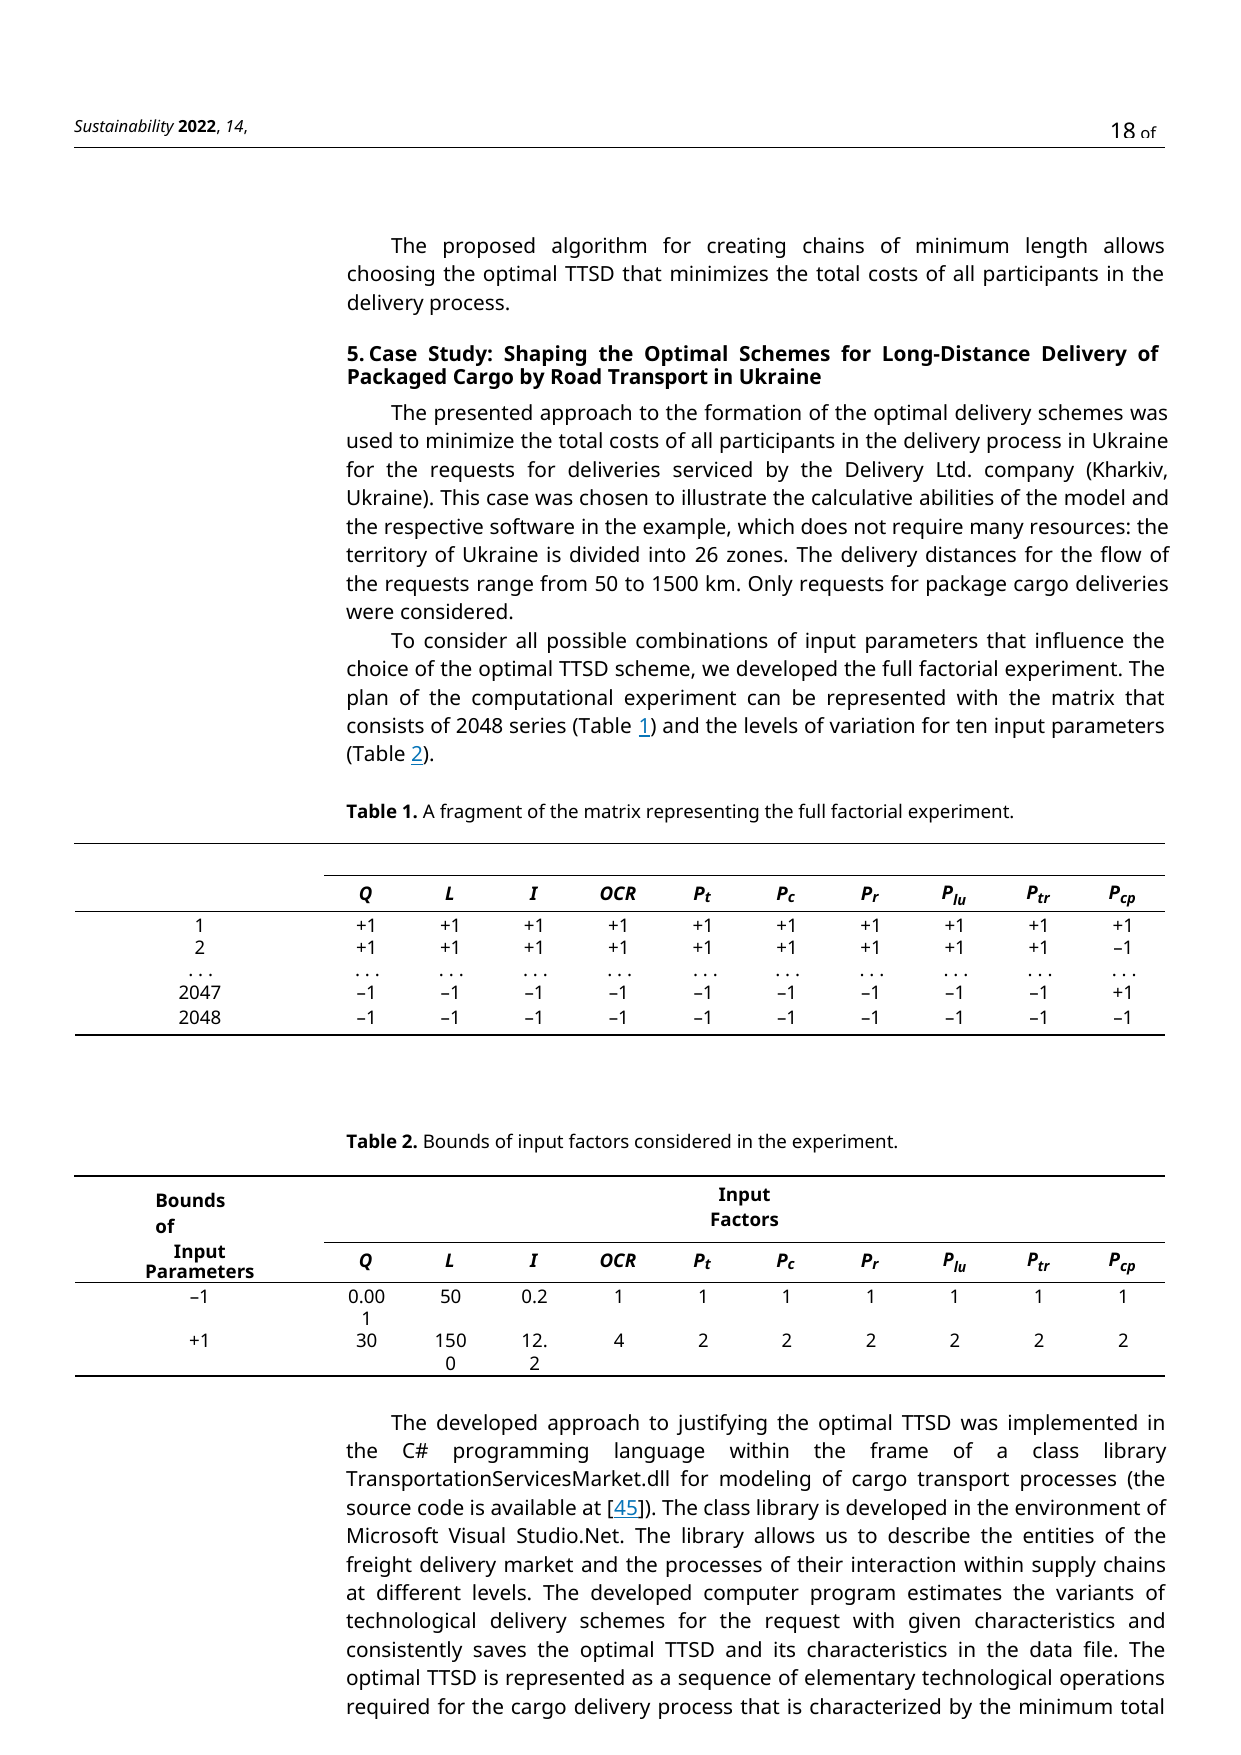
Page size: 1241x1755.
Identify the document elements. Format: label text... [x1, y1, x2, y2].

table_header L [409, 1243, 493, 1282]
table_cell 1 [828, 1283, 910, 1329]
table_header Input Parameters [75, 1242, 324, 1282]
table_cell . . . [75, 960, 324, 983]
text Table 2. Bounds of input factors considered in the experiment. [346, 1128, 1180, 1154]
table_cell –1 [409, 1006, 493, 1034]
table_header [75, 875, 324, 911]
table_header Plu [910, 1243, 996, 1282]
table_cell –1 [493, 983, 572, 1006]
text The developed approach to justifying the optimal TTSD was implemented in the C# programming language within the frame of a class library TransportationServicesMarket.dll for modeling of cargo transport processes (the source code is available at [45]). The class library is developed in the environment of Microsoft Visual Studio.Net. The library allows us to describe the entities of the freight delivery market and the processes of their interaction within supply chains at different levels. The developed computer program estimates the variants of technological delivery schemes for the request with given characteristics and consistently saves the optimal TTSD and its characteristics in the data file. The optimal TTSD is represented as a sequence of elementary technological operations required for the cargo delivery process that is characterized by the minimum total [346, 1408, 1166, 1720]
table_header L [409, 876, 493, 911]
table_header Pr [829, 876, 912, 911]
table_cell –1 [409, 983, 493, 1006]
table_cell 0.001 [324, 1283, 409, 1329]
table_cell +1 [324, 938, 409, 960]
text The presented approach to the formation of the optimal delivery schemes was used to minimize the total costs of all participants in the delivery process in Ukraine for the requests for deliveries serviced by the Delivery Ltd. company (Kharkiv, Ukraine). This case was chosen to illustrate the calculative abilities of the model and the respective software in the example, which does not require many resources: the territory of Ukraine is divided into 26 zones. The delivery distances for the flow of the requests range from 50 to 1500 km. Only requests for package cargo deliveries were considered. [346, 398, 1169, 626]
text Input Factors [686, 1181, 803, 1232]
table_cell 50 [409, 1283, 493, 1329]
table_cell . . . [666, 960, 745, 983]
table_cell +1 [1079, 912, 1165, 937]
table_cell +1 [829, 938, 912, 960]
table_cell +1 [745, 912, 829, 937]
table_cell 2 [75, 938, 324, 960]
text Table 1. A fragment of the matrix representing the full factorial experiment. [346, 798, 1180, 823]
table_cell 4 [574, 1329, 666, 1375]
table_cell 1 [1079, 1283, 1165, 1329]
table_header Pc [744, 1243, 828, 1282]
table_cell +1 [666, 912, 745, 937]
table_header Ptr [996, 876, 1079, 911]
table_header Pr [828, 1243, 910, 1282]
table_cell +1 [324, 912, 409, 937]
table_cell 1 [75, 912, 324, 937]
table_cell –1 [829, 983, 912, 1006]
table_header Q [324, 876, 409, 911]
table_cell . . . [572, 960, 666, 983]
table_cell –1 [745, 983, 829, 1006]
table_cell –1 [572, 983, 666, 1006]
table_cell +1 [493, 938, 572, 960]
table_cell 1 [744, 1283, 828, 1329]
table_cell 2 [1079, 1329, 1165, 1375]
table_header Pcp [1079, 876, 1165, 911]
table_cell 2 [828, 1329, 910, 1375]
table_cell 1 [910, 1283, 996, 1329]
text Series of the Experiment Level of Input Factor [94, 874, 1180, 919]
table_cell 2047 [75, 983, 324, 1006]
table_cell –1 [912, 983, 996, 1006]
table_cell –1 [912, 1006, 996, 1034]
table_cell –1 [745, 1006, 829, 1034]
table_cell . . . [409, 960, 493, 983]
table_cell +1 [572, 938, 666, 960]
table_cell +1 [493, 912, 572, 937]
table_cell –1 [666, 1006, 745, 1034]
table_cell 1500 [409, 1329, 493, 1375]
table_cell +1 [409, 912, 493, 937]
table_cell 2 [996, 1329, 1079, 1375]
table_header I [493, 876, 572, 911]
table_cell . . . [829, 960, 912, 983]
table_cell +1 [409, 938, 493, 960]
table_header Q [324, 1243, 409, 1282]
table_cell 12.2 [494, 1329, 574, 1375]
table_header Pt [666, 1243, 744, 1282]
table_cell +1 [996, 912, 1079, 937]
table_cell 2 [910, 1329, 996, 1375]
table_cell +1 [996, 938, 1079, 960]
table_header Plu [912, 876, 996, 911]
table_header Pc [745, 876, 829, 911]
table_cell . . . [745, 960, 829, 983]
table_cell +1 [666, 938, 745, 960]
text To consider all possible combinations of input parameters that influence the choice of the optimal TTSD scheme, we developed the full factorial experiment. The plan of the computational experiment can be represented with the matrix that consists of 2048 series (Table 1) and the levels of variation for ten input parameters (Table 2). [346, 626, 1166, 768]
table_cell 1 [996, 1283, 1079, 1329]
table_cell . . . [912, 960, 996, 983]
table_cell –1 [666, 983, 745, 1006]
table_cell –1 [996, 1006, 1079, 1034]
table_cell –1 [324, 983, 409, 1006]
table_cell . . . [996, 960, 1079, 983]
table_cell +1 [745, 938, 829, 960]
table_cell +1 [912, 938, 996, 960]
table_cell . . . [493, 960, 572, 983]
table_cell . . . [1079, 960, 1165, 983]
table_cell –1 [493, 1006, 572, 1034]
table_cell –1 [1079, 1006, 1165, 1034]
table_cell . . . [324, 960, 409, 983]
table_cell 0.2 [494, 1283, 574, 1329]
table_header OCR [574, 1243, 666, 1282]
table_cell 2 [744, 1329, 828, 1375]
table_header I [494, 1243, 574, 1282]
table_cell +1 [75, 1329, 324, 1375]
table_cell –1 [829, 1006, 912, 1034]
table_cell +1 [572, 912, 666, 937]
table_cell +1 [912, 912, 996, 937]
table_cell +1 [829, 912, 912, 937]
text Bounds of [155, 1188, 247, 1239]
list Case Study: Shaping the Optimal Schemes for Long-Distance Delivery of Packaged Cargo by Road Transport in Ukraine [347, 342, 1160, 391]
table_cell +1 [1079, 983, 1165, 1006]
table_header OCR [572, 876, 666, 911]
table_cell 30 [324, 1329, 409, 1375]
table_cell –1 [572, 1006, 666, 1034]
table_cell 1 [666, 1283, 744, 1329]
table_cell 2 [666, 1329, 744, 1375]
table_header Ptr [996, 1243, 1079, 1282]
table_cell –1 [1079, 938, 1165, 960]
table_cell 1 [574, 1283, 666, 1329]
table_header Pcp [1079, 1243, 1165, 1282]
table_cell –1 [996, 983, 1079, 1006]
table_cell –1 [324, 1006, 409, 1034]
table_cell –1 [75, 1283, 324, 1329]
table_header Pt [666, 876, 745, 911]
table_cell 2048 [75, 1006, 324, 1034]
text The proposed algorithm for creating chains of minimum length allows choosing the optimal TTSD that minimizes the total costs of all participants in the delivery process. [347, 231, 1166, 316]
